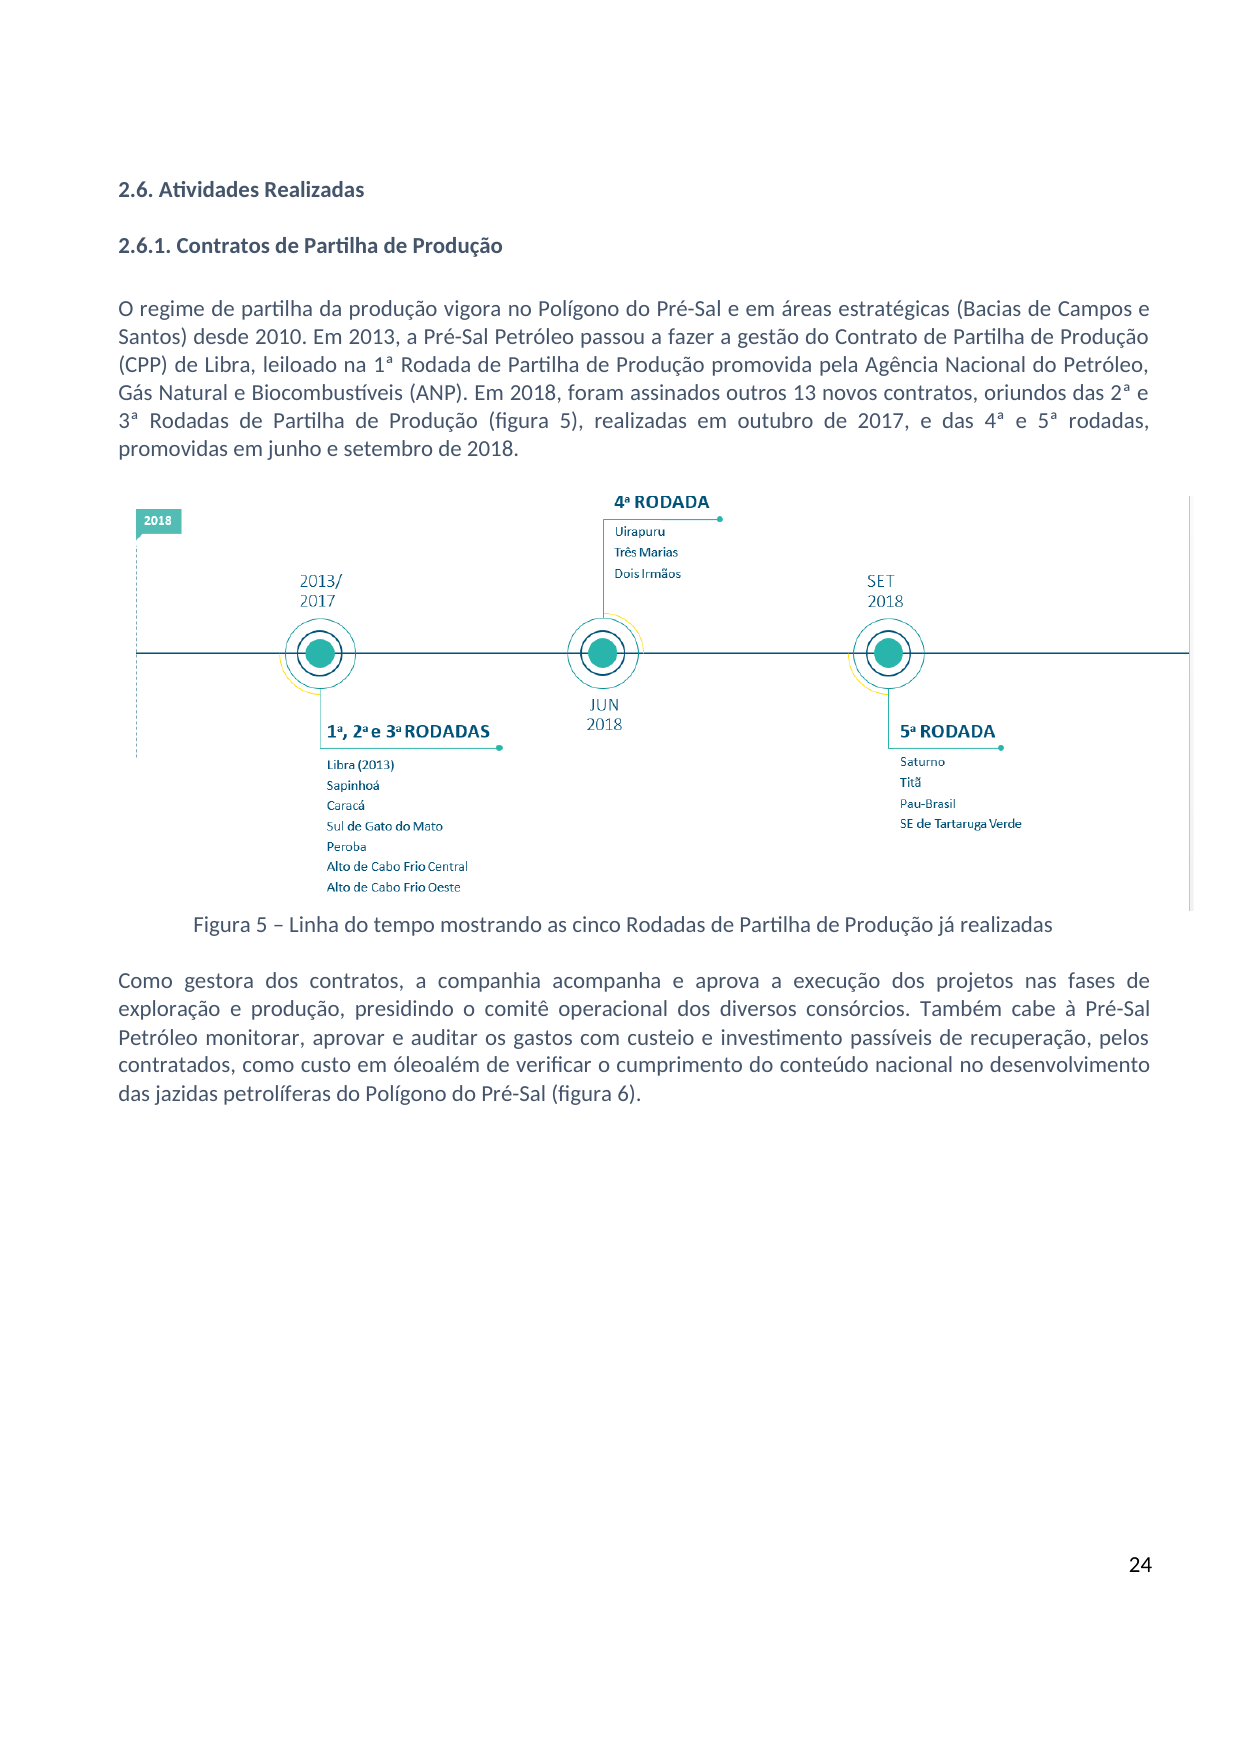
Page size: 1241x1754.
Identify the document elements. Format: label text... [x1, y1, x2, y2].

text O regime de partilha da produção vigora no Polígono do Pré-Sal e em áreas estratégicas (Bacias de Campos e Santos) desde 2010. Em 2013, a Pré-Sal Petróleo passou a fazer a gestão do Contrato de Partilha de Produção (CPP) de Libra, leiloado na 1ª Rodada de Partilha de Produção promovida pela Agência Nacional do Petróleo, Gás Natural e Biocombustíveis (ANP). Em 2018, foram assinados outros 13 novos contratos, oriundos das 2ª e 3ª Rodadas de Partilha de Produção (figura 5), realizadas em outubro de 2017, e das 4ª e 5ª rodadas, promovidas em junho e setembro de 2018. [118, 294, 1152, 462]
text 2.6. Atividades Realizadas [118, 176, 1152, 204]
text Como gestora dos contratos, a companhia acompanha e aprova a execução dos projetos nas fases de exploração e produção, presidindo o comitê operacional dos diversos consórcios. Também cabe à Pré-Sal Petróleo monitorar, aprovar e auditar os gastos com custeio e investimento passíveis de recuperação, pelos contratados, como custo em óleoalém de verificar o cumprimento do conteúdo nacional no desenvolvimento das jazidas petrolíferas do Polígono do Pré-Sal (figura 6). [118, 967, 1152, 1107]
text Figura 5 – Linha do tempo mostrando as cinco Rodadas de Partilha de Produção já realizadas [118, 911, 1152, 938]
text 2.6.1. Contratos de Partilha de Produção [118, 232, 1152, 260]
